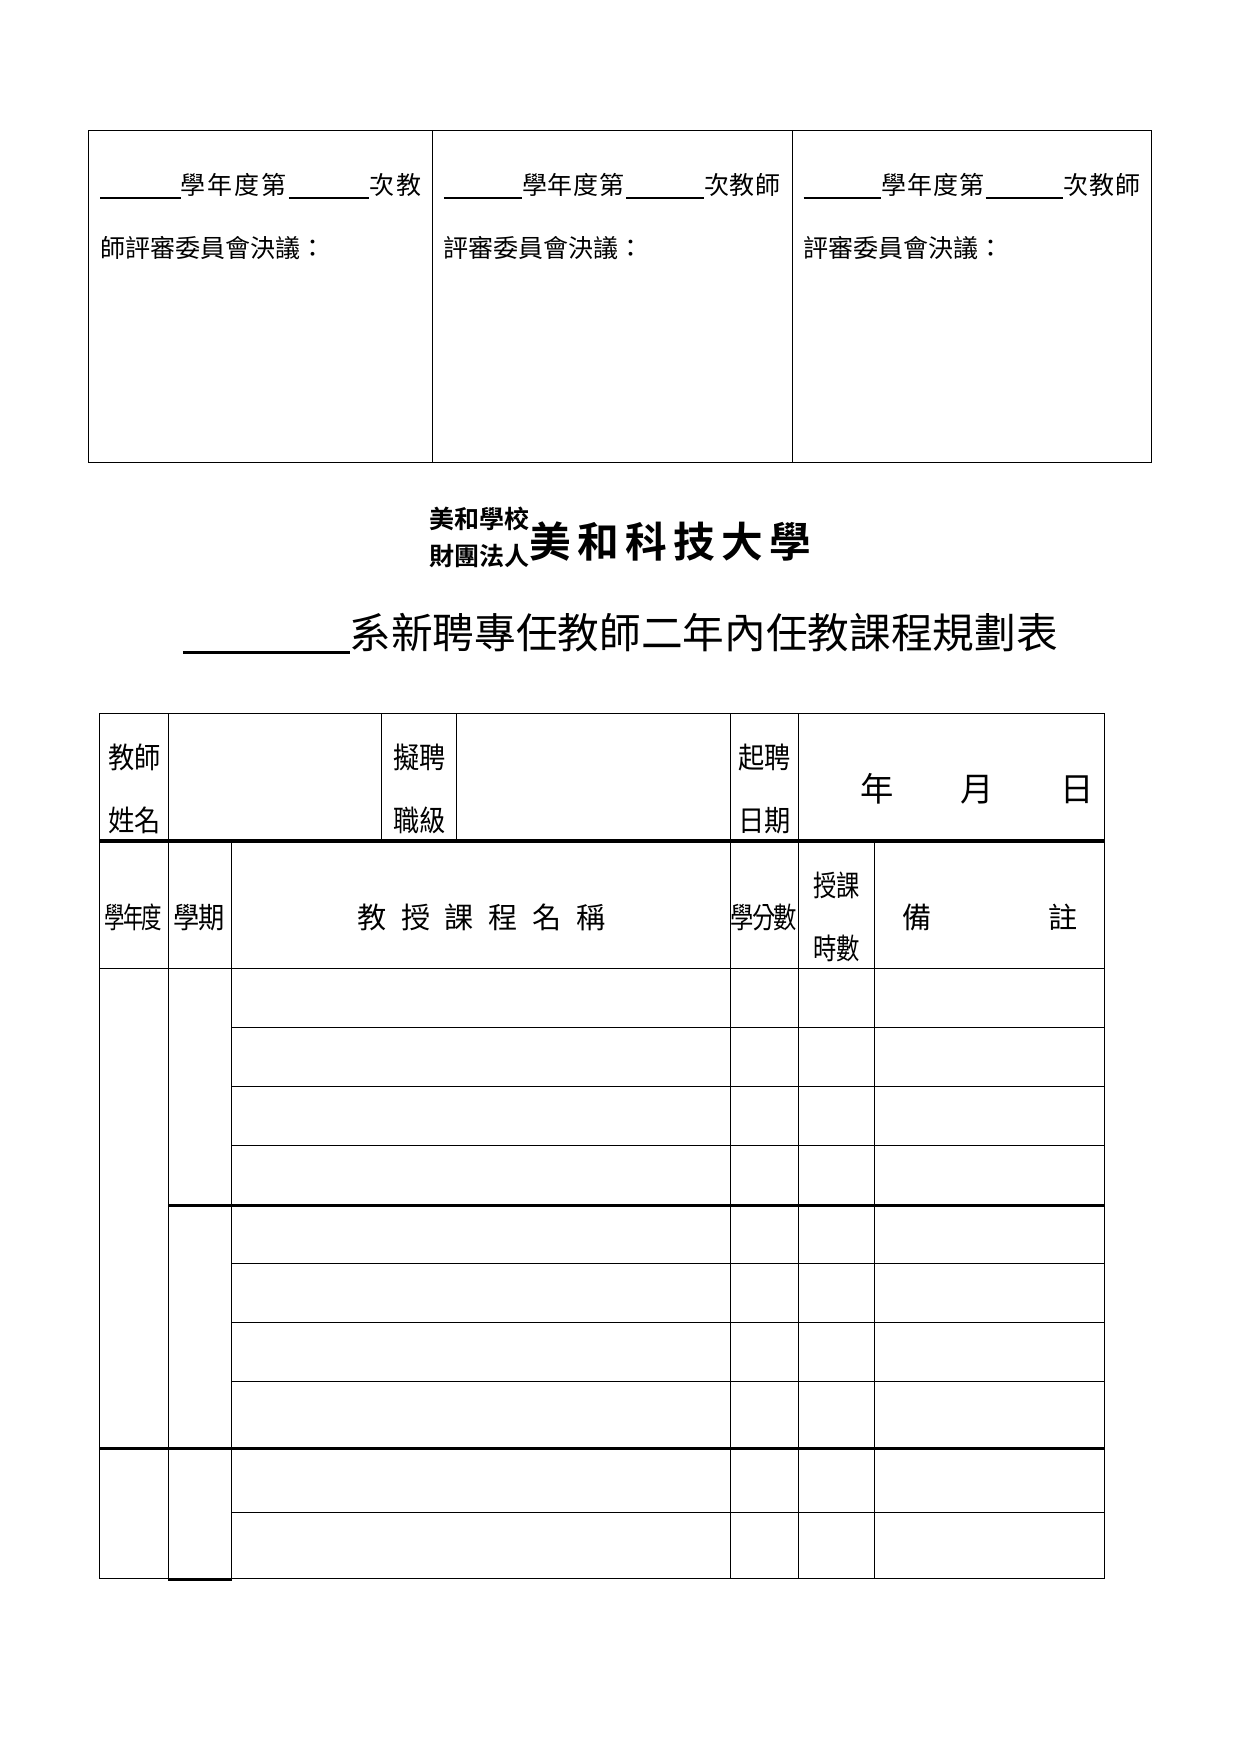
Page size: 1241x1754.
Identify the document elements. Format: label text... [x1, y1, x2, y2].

table_cell [875, 1382, 1104, 1447]
table_cell [731, 1087, 798, 1145]
table_cell [169, 1450, 231, 1578]
table_cell 授課 時數 [799, 843, 874, 967]
table_cell [232, 1513, 730, 1578]
table_cell 備 註 [875, 843, 1104, 967]
table_cell 學期 [169, 843, 231, 967]
table_header 擬聘 職級 [382, 714, 456, 839]
table_cell [875, 969, 1104, 1027]
table_header 教師 姓名 [100, 714, 168, 839]
table_cell [875, 1450, 1104, 1512]
table_cell 教 授 課 程 名 稱 [232, 843, 730, 967]
table_cell [731, 1323, 798, 1381]
table_cell [232, 969, 730, 1027]
table_cell [799, 1450, 874, 1512]
table_cell [731, 969, 798, 1027]
table_header [169, 714, 381, 839]
table_cell [875, 1264, 1104, 1322]
table_cell [100, 969, 168, 1447]
table_cell [875, 1146, 1104, 1204]
table_cell 學分數 [731, 843, 798, 967]
table_cell [731, 1028, 798, 1086]
table_cell [100, 1450, 168, 1578]
table_cell [731, 1450, 798, 1512]
table_cell [731, 1146, 798, 1204]
table_cell 學年度第 次教師評審委員會決議： [89, 131, 432, 462]
table_cell [799, 969, 874, 1027]
table_cell [731, 1513, 798, 1578]
table_cell [875, 1087, 1104, 1145]
table_header [457, 714, 730, 839]
table_cell 學年度第 次教師評審委員會決議： [793, 131, 1151, 462]
table_cell [799, 1264, 874, 1322]
table_cell [232, 1087, 730, 1145]
table_header 起聘 日期 [731, 714, 798, 839]
table_cell [799, 1323, 874, 1381]
table_cell 學年度第 次教師評審委員會決議： [433, 131, 792, 462]
table_cell [731, 1207, 798, 1263]
table_cell [875, 1207, 1104, 1263]
table_cell [875, 1323, 1104, 1381]
table_cell [731, 1264, 798, 1322]
table_cell 學年度 [100, 843, 168, 967]
table_cell [799, 1087, 874, 1145]
table_cell [799, 1028, 874, 1086]
table_cell [232, 1207, 730, 1263]
table_cell [875, 1513, 1104, 1578]
table_cell [169, 1207, 231, 1447]
table_cell [875, 1028, 1104, 1086]
table_cell [232, 1450, 730, 1512]
table_cell [799, 1146, 874, 1204]
table_cell [232, 1323, 730, 1381]
table_cell [232, 1382, 730, 1447]
table_cell [232, 1146, 730, 1204]
table_header 年 月 日 [799, 714, 1104, 839]
table_cell [799, 1207, 874, 1263]
table_cell [169, 969, 231, 1204]
table_cell [799, 1382, 874, 1447]
table_cell [232, 1028, 730, 1086]
table_cell [232, 1264, 730, 1322]
table_cell [799, 1513, 874, 1578]
table_cell 美和學校財團法人美和科技大學 系新聘專任教師二年內任教課程規劃表 [89, 463, 1152, 1581]
table_cell [731, 1382, 798, 1447]
